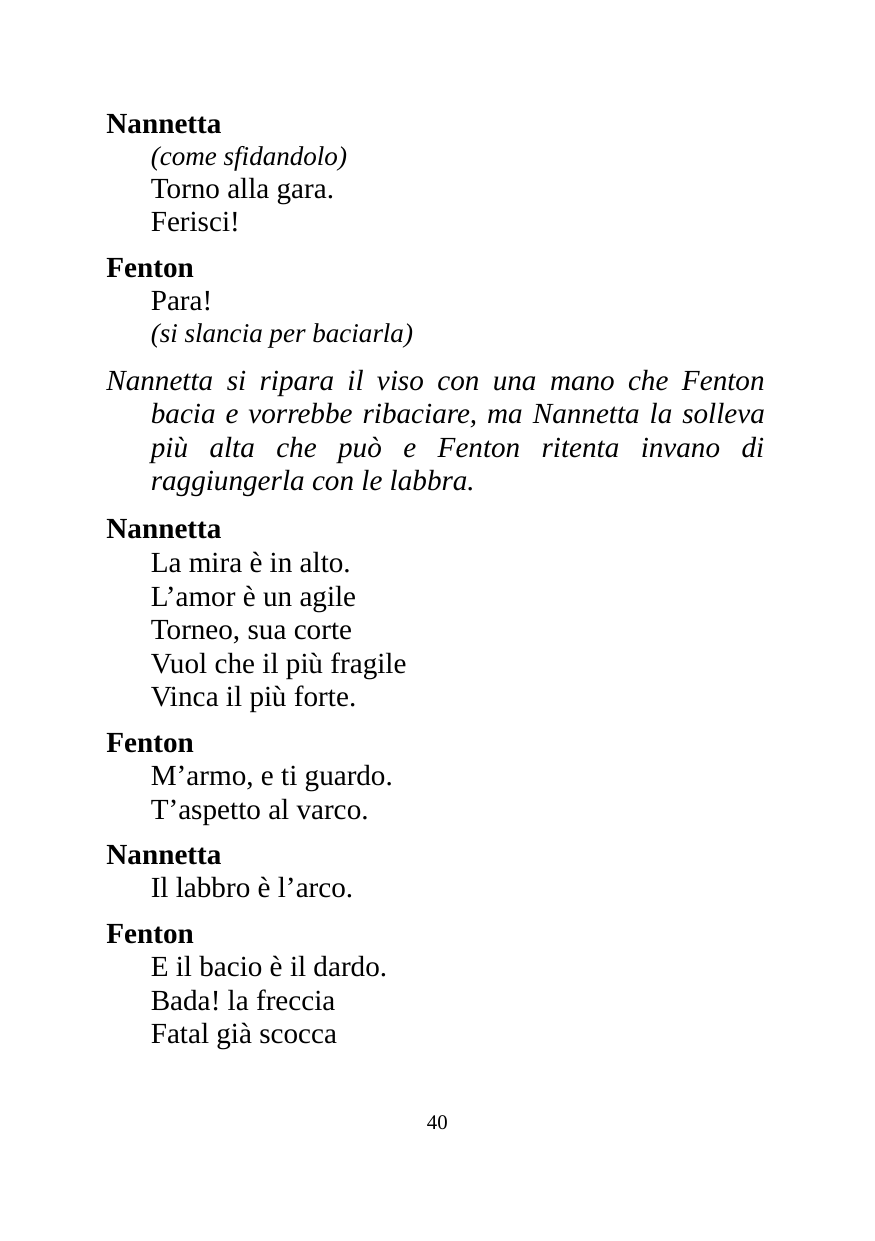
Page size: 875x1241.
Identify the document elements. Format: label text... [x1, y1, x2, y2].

text Fenton [106, 725, 768, 758]
text (come sfidandolo) Torno alla gara. Ferisci! [151, 140, 768, 238]
text Fenton [106, 916, 768, 949]
text Il labbro è l’arco. [151, 871, 768, 904]
text Nannetta [106, 512, 768, 545]
text M’armo, e ti guardo. T’aspetto al varco. [151, 758, 768, 825]
text La mira è in alto. L’amor è un agile Torneo, sua corte Vuol che il più fragile Vinca il più forte. [151, 545, 768, 713]
text Nannetta [106, 106, 768, 140]
text Para! (si slancia per baciarla) [151, 283, 768, 348]
text Fenton [106, 250, 768, 283]
text Nannetta [106, 837, 768, 871]
text Nannetta si ripara il viso con una mano che Fenton bacia e vorrebbe ribaciare, ma Nannetta la solleva più alta che può e Fenton ritenta invano di raggiungerla con le labbra. [106, 363, 768, 497]
text E il bacio è il dardo. Bada! la freccia Fatal già scocca [151, 949, 768, 1050]
